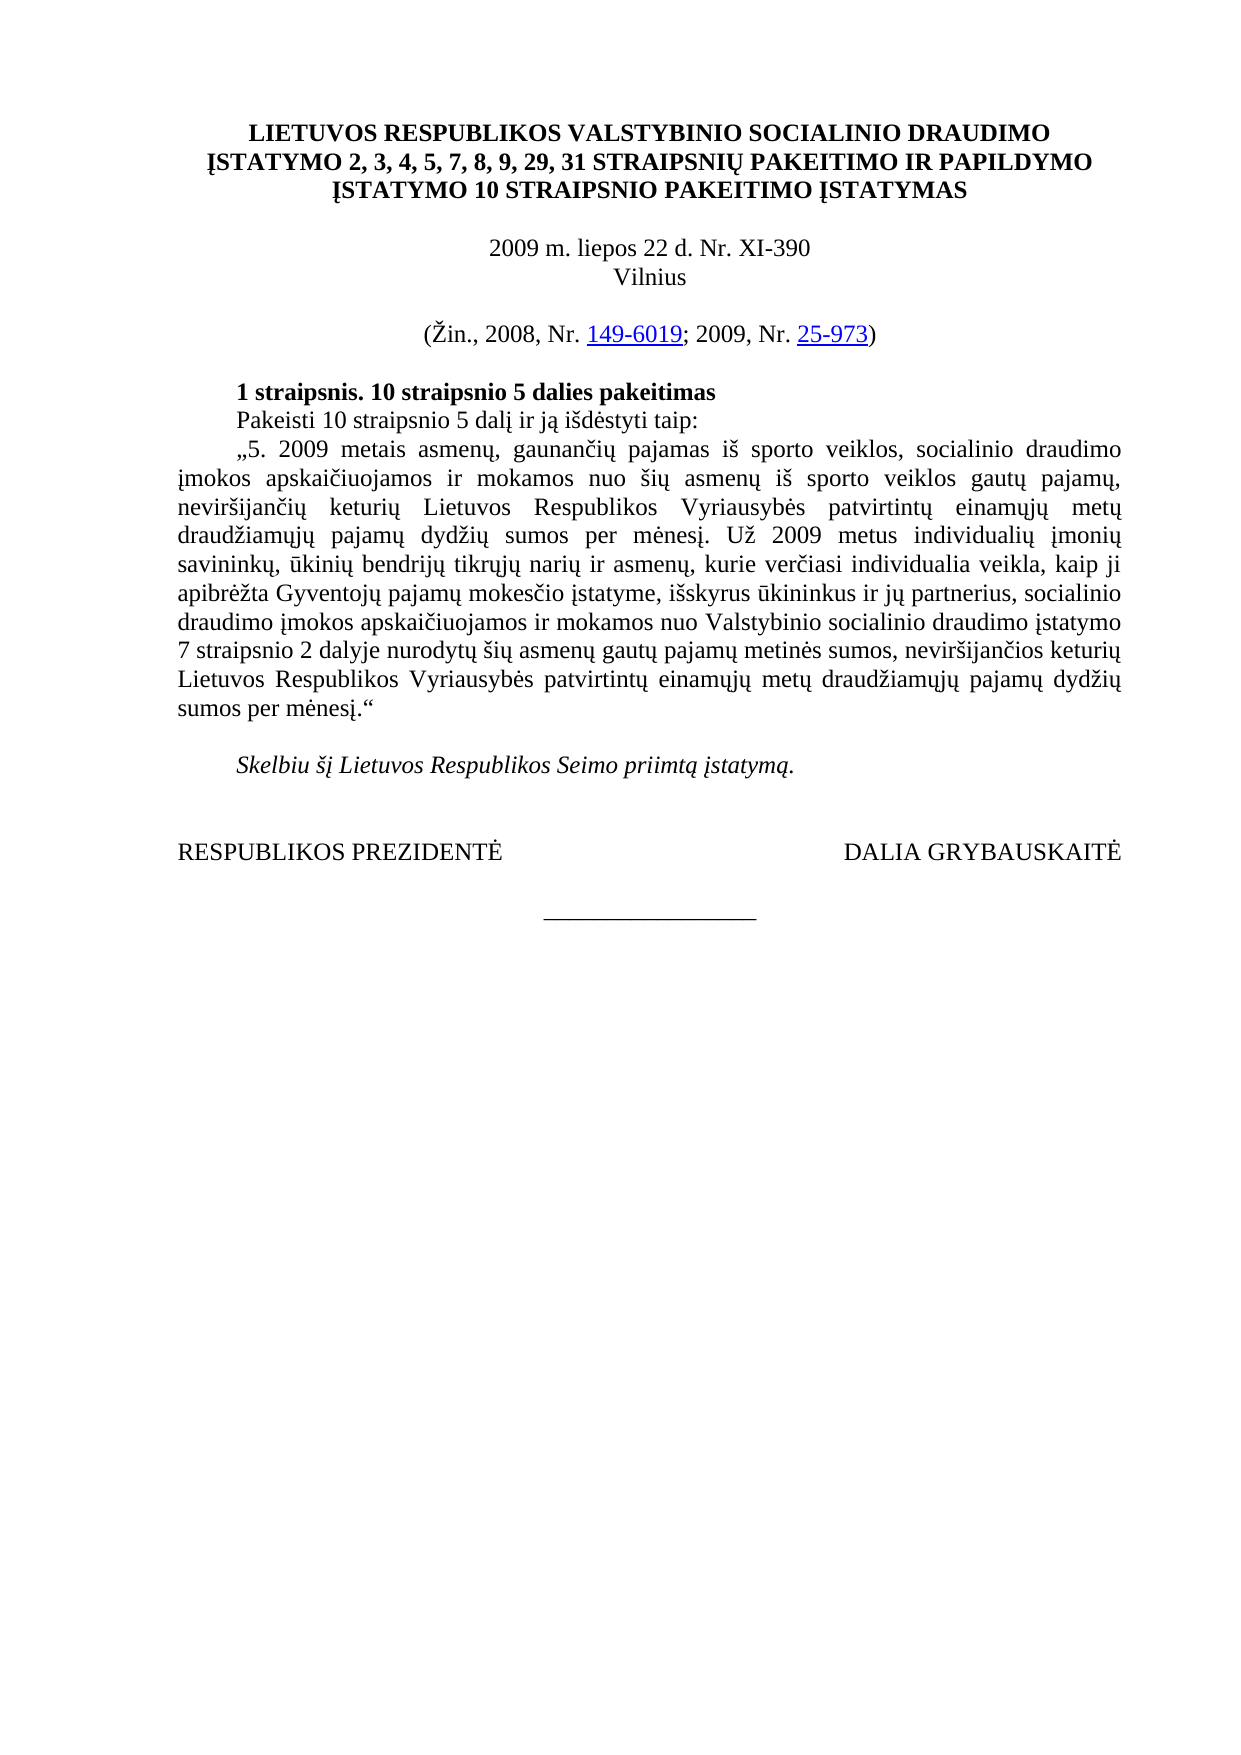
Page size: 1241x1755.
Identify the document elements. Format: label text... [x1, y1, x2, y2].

text Pakeisti 10 straipsnio 5 dalį ir ją išdėstyti taip: [177, 406, 1122, 434]
text „5. 2009 metais asmenų, gaunančių pajamas iš sporto veiklos, socialinio draudimo įmokos apskaičiuojamos ir mokamos nuo šių asmenų iš sporto veiklos gautų pajamų, neviršijančių keturių Lietuvos Respublikos Vyriausybės patvirtintų einamųjų metų draudžiamųjų pajamų dydžių sumos per mėnesį. Už 2009 metus individualių įmonių savininkų, ūkinių bendrijų tikrųjų narių ir asmenų, kurie verčiasi individualia veikla, kaip ji apibrėžta Gyventojų pajamų mokesčio įstatyme, išskyrus ūkininkus ir jų partnerius, socialinio draudimo įmokos apskaičiuojamos ir mokamos nuo Valstybinio socialinio draudimo įstatymo 7 straipsnio 2 dalyje nurodytų šių asmenų gautų pajamų metinės sumos, neviršijančios keturių Lietuvos Respublikos Vyriausybės patvirtintų einamųjų metų draudžiamųjų pajamų dydžių sumos per mėnesį.“ [177, 434, 1122, 722]
text LIETUVOS RESPUBLIKOS VALSTYBINIO SOCIALINIO DRAUDIMO ĮSTATYMO 2, 3, 4, 5, 7, 8, 9, 29, 31 STRAIPSNIŲ PAKEITIMO IR PAPILDYMO ĮSTATYMO 10 STRAIPSNIO PAKEITIMO ĮSTATYMAS [177, 118, 1122, 204]
text RESPUBLIKOS PREZIDENTĖ DALIA GRYBAUSKAITĖ [177, 837, 1122, 866]
text (Žin., 2008, Nr. 149-6019; 2009, Nr. 25-973) [177, 319, 1122, 348]
text Vilnius [177, 262, 1122, 291]
text 2009 m. liepos 22 d. Nr. XI-390 [177, 233, 1122, 262]
text _________________ [177, 894, 1122, 923]
text 1 straipsnis. 10 straipsnio 5 dalies pakeitimas [177, 377, 1122, 406]
text Skelbiu šį Lietuvos Respublikos Seimo priimtą įstatymą. [177, 751, 1122, 779]
